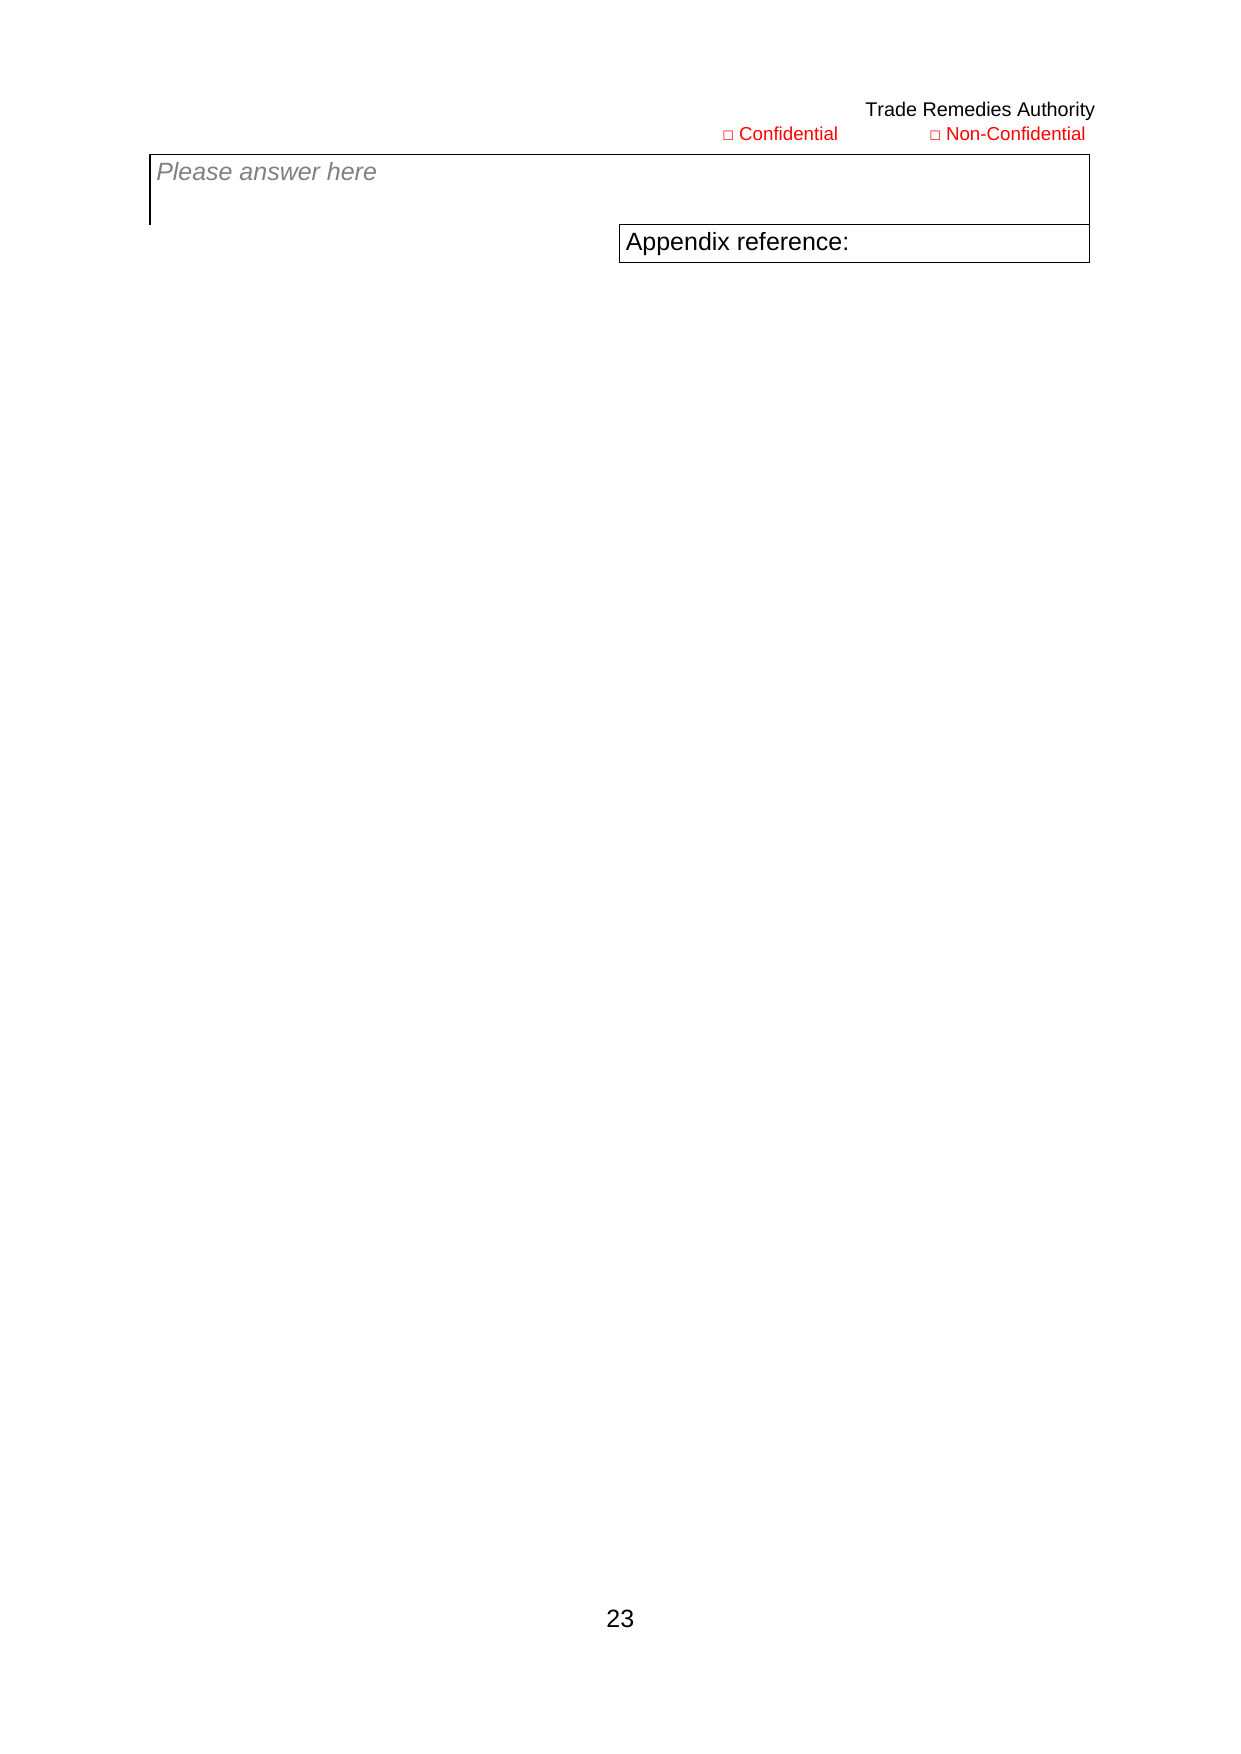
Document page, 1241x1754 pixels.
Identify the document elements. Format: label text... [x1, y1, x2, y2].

table_cell [150, 225, 619, 262]
table_cell Appendix reference: [620, 225, 1089, 262]
table_header Please answer here [151, 155, 1089, 223]
